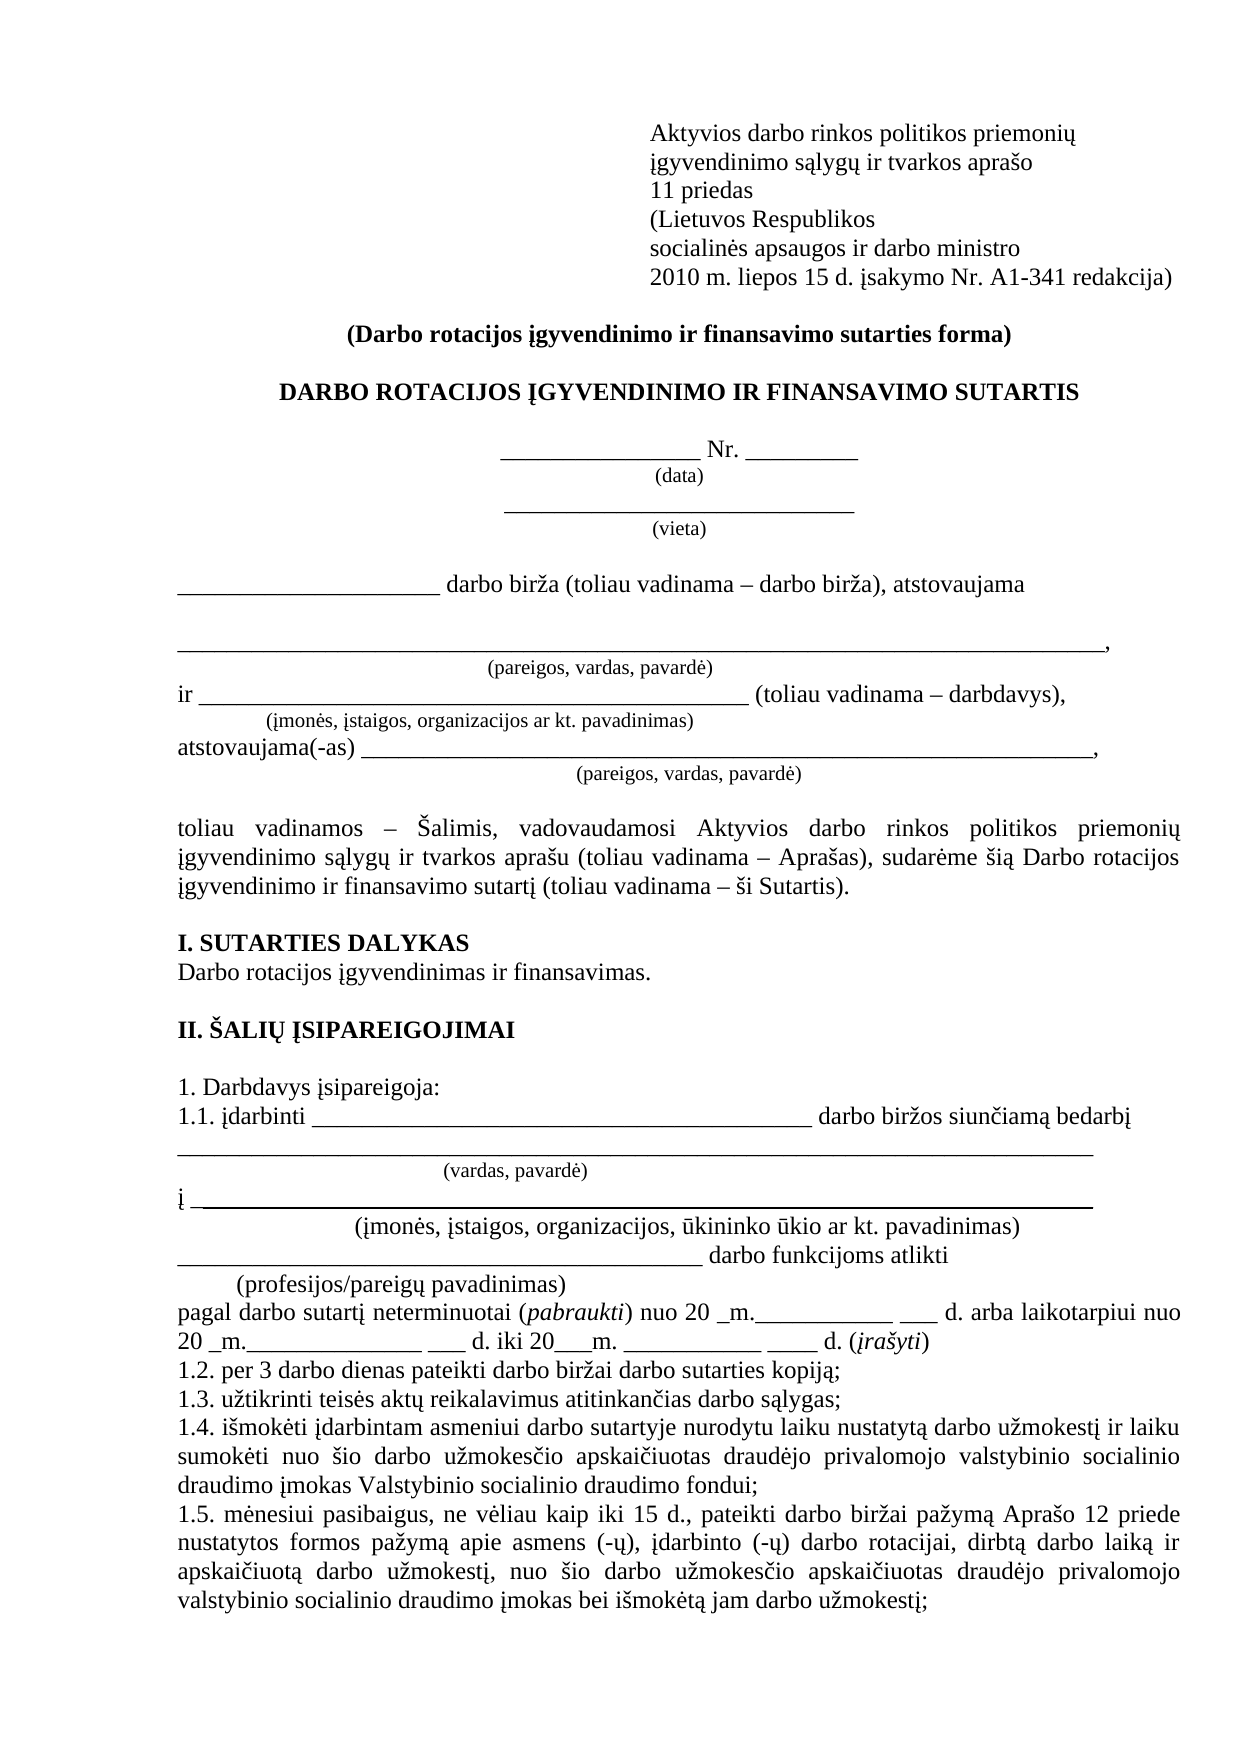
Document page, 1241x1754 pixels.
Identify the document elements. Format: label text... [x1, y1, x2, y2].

text (pareigos, vardas, pavardė) [177, 655, 1181, 679]
text Aktyvios darbo rinkos politikos priemonių [649, 118, 1181, 147]
text (data) [177, 463, 1181, 487]
text (vardas, pavardė) [177, 1158, 1181, 1182]
text 1.2. per 3 darbo dienas pateikti darbo biržai darbo sutarties kopiją; [177, 1355, 1181, 1384]
text Darbo rotacijos įgyvendinimas ir finansavimas. [177, 957, 1181, 986]
text (Darbo rotacijos įgyvendinimo ir finansavimo sutarties forma) [177, 319, 1181, 348]
text 11 priedas [649, 176, 1181, 204]
text 1.3. užtikrinti teisės aktų reikalavimus atitinkančias darbo sąlygas; [177, 1384, 1181, 1412]
text ii. šalių įsipareigojimai [177, 1015, 1181, 1043]
text 2010 m. liepos 15 d. įsakymo Nr. A1-341 redakcija) [649, 262, 1181, 291]
text atstovaujama(-as) , [177, 732, 1181, 761]
text pagal darbo sutartį neterminuotai (pabraukti) nuo 20 _m.___________ ___ d. arba laikotarpiui nuo 20 _m.______________ ___ d. iki 20___m. ___________ ____ d. (įrašyti) [177, 1297, 1181, 1355]
text _ , [177, 626, 1181, 655]
text I. Sutarties DALYKAS [177, 928, 1181, 957]
text DARBO ROTACIJOS ĮGYVENDINIMO IR FINANSAVIMO SUTARTIS [177, 377, 1181, 406]
text (įmonės, įstaigos, organizacijos ar kt. pavadinimas) [177, 708, 1181, 732]
text 1.1. įdarbinti ________________________________________ darbo biržos siunčiamą bedarbį [177, 1101, 1181, 1130]
text socialinės apsaugos ir darbo ministro [649, 233, 1181, 262]
text ________________ Nr. _________ [177, 434, 1181, 463]
text 1.4. išmokėti įdarbintam asmeniui darbo sutartyje nurodytu laiku nustatytą darbo užmokestį ir laiku sumokėti nuo šio darbo užmokesčio apskaičiuotas draudėjo privalomojo valstybinio socialinio draudimo įmokas Valstybinio socialinio draudimo fondui; [177, 1412, 1181, 1499]
text _ [177, 1130, 1181, 1158]
text į _ [177, 1182, 1181, 1211]
text 1. Darbdavys įsipareigoja: [177, 1072, 1181, 1101]
text (įmonės, įstaigos, organizacijos, ūkininko ūkio ar kt. pavadinimas) [177, 1211, 1181, 1240]
text ____________________________ [177, 487, 1181, 516]
text (profesijos/pareigų pavadinimas) [177, 1269, 1181, 1297]
text _____________________ darbo birža (toliau vadinama – darbo birža), atstovaujama [177, 569, 1181, 597]
text (vieta) [177, 516, 1181, 540]
text (pareigos, vardas, pavardė) [177, 761, 1181, 785]
text (Lietuvos Respublikos [649, 204, 1181, 233]
text įgyvendinimo sąlygų ir tvarkos aprašo [649, 147, 1181, 176]
text __________________________________________ darbo funkcijoms atlikti [177, 1240, 1181, 1269]
text ir ____________________________________________ (toliau vadinama – darbdavys), [177, 679, 1181, 708]
text toliau vadinamos – Šalimis, vadovaudamosi Aktyvios darbo rinkos politikos priemonių įgyvendinimo sąlygų ir tvarkos aprašu (toliau vadinama – Aprašas), sudarėme šią Darbo rotacijos įgyvendinimo ir finansavimo sutartį (toliau vadinama – ši Sutartis). [177, 813, 1181, 900]
text 1.5. mėnesiui pasibaigus, ne vėliau kaip iki 15 d., pateikti darbo biržai pažymą Aprašo 12 priede nustatytos formos pažymą apie asmens (-ų), įdarbinto (-ų) darbo rotacijai, dirbtą darbo laiką ir apskaičiuotą darbo užmokestį, nuo šio darbo užmokesčio apskaičiuotas draudėjo privalomojo valstybinio socialinio draudimo įmokas bei išmokėtą jam darbo užmokestį; [177, 1499, 1181, 1614]
